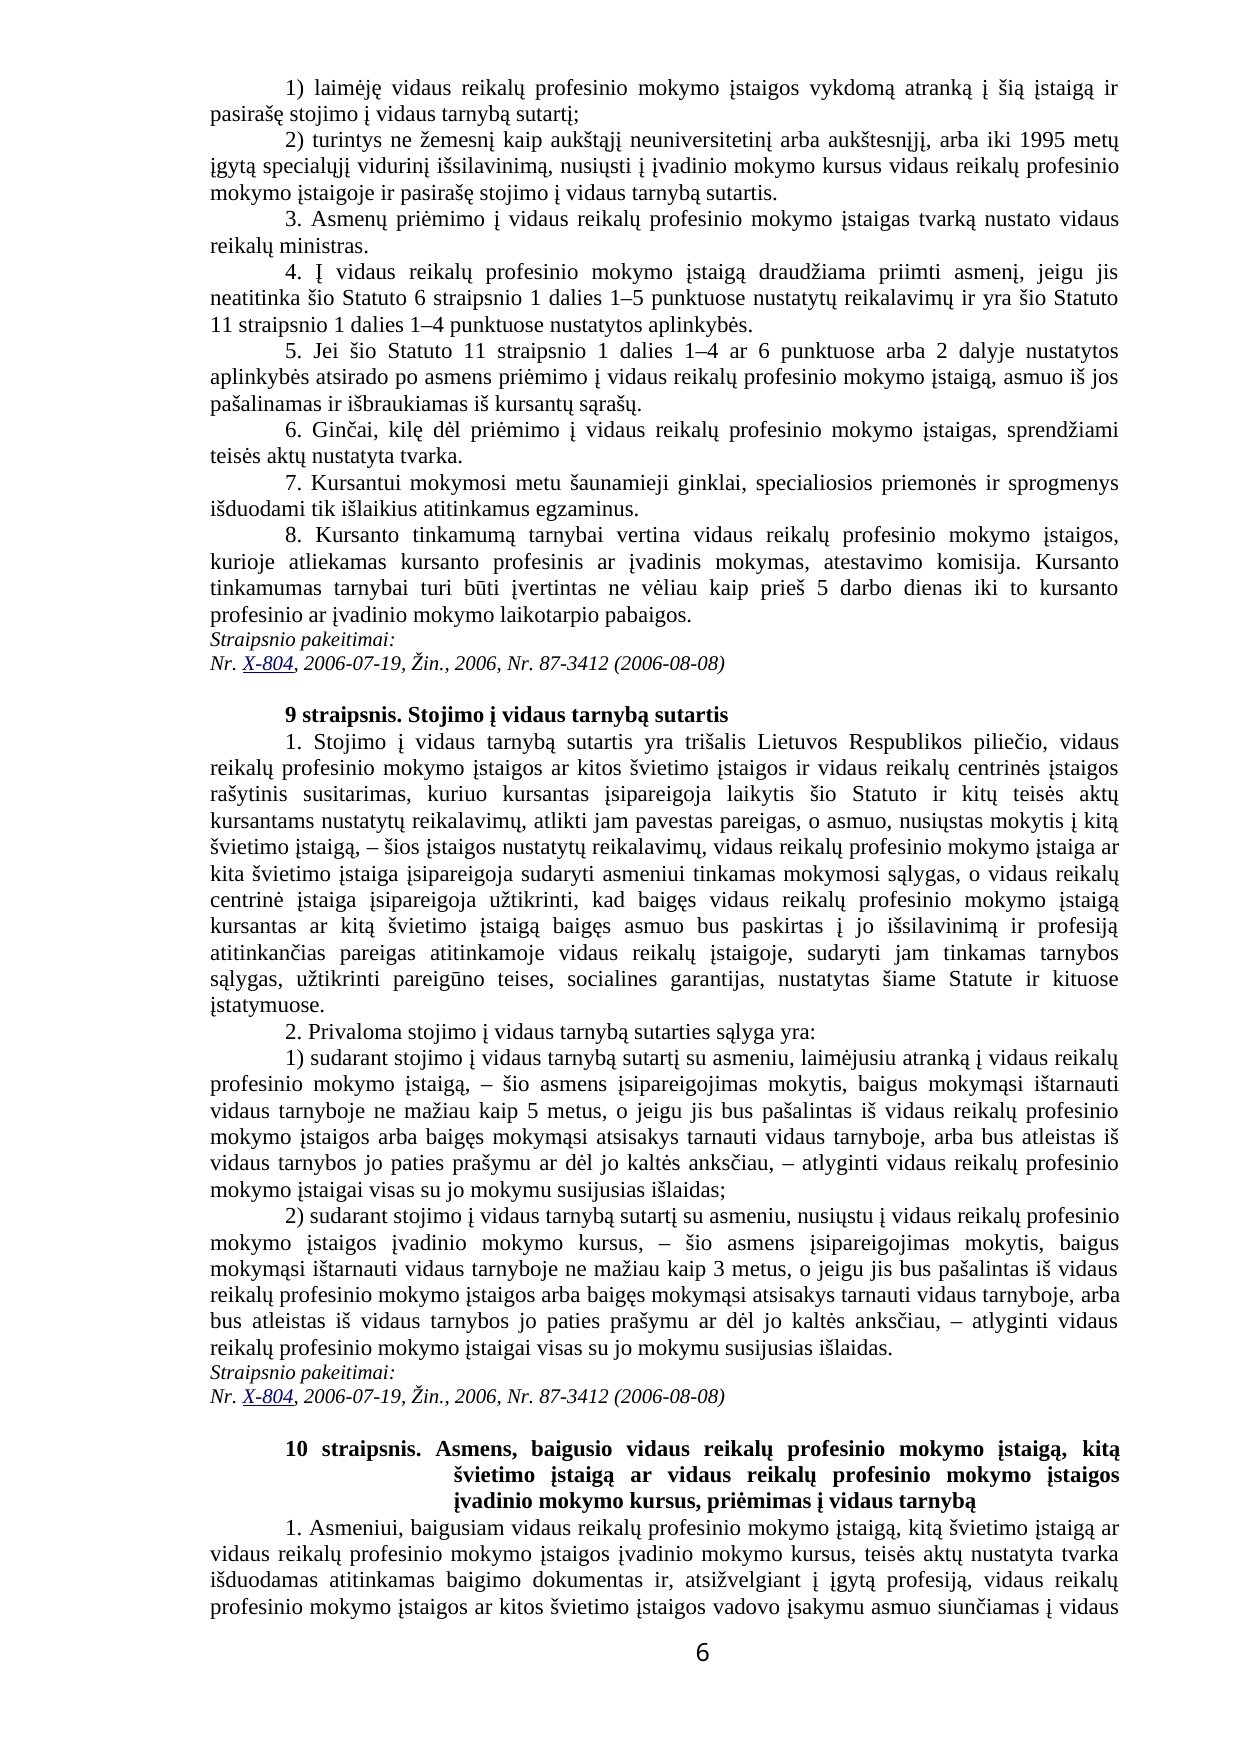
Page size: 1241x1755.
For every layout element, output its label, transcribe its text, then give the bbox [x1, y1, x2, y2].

text Nr. X-804, 2006-07-19, Žin., 2006, Nr. 87-3412 (2006-08-08) [210, 1384, 1120, 1408]
text Straipsnio pakeitimai: [210, 1360, 1120, 1384]
text 7. Kursantui mokymosi metu šaunamieji ginklai, specialiosios priemonės ir sprogmenys išduodami tik išlaikius atitinkamus egzaminus. [210, 469, 1120, 522]
text 1) laimėję vidaus reikalų profesinio mokymo įstaigos vykdomą atranką į šią įstaigą ir pasirašę stojimo į vidaus tarnybą sutartį; [210, 73, 1120, 126]
text 10 straipsnis. Asmens, baigusio vidaus reikalų profesinio mokymo įstaigą, kitą švietimo įstaigą ar vidaus reikalų profesinio mokymo įstaigos įvadinio mokymo kursus, priėmimas į vidaus tarnybą [285, 1435, 1120, 1514]
text 2) turintys ne žemesnį kaip aukštąjį neuniversitetinį arba aukštesnįjį, arba iki 1995 metų įgytą specialųjį vidurinį išsilavinimą, nusiųsti į įvadinio mokymo kursus vidaus reikalų profesinio mokymo įstaigoje ir pasirašę stojimo į vidaus tarnybą sutartis. [210, 126, 1120, 205]
text 6. Ginčai, kilę dėl priėmimo į vidaus reikalų profesinio mokymo įstaigas, sprendžiami teisės aktų nustatyta tvarka. [210, 416, 1120, 469]
text Straipsnio pakeitimai: [210, 627, 1120, 651]
text 1. Asmeniui, baigusiam vidaus reikalų profesinio mokymo įstaigą, kitą švietimo įstaigą ar vidaus reikalų profesinio mokymo įstaigos įvadinio mokymo kursus, teisės aktų nustatyta tvarka išduodamas atitinkamas baigimo dokumentas ir, atsižvelgiant į įgytą profesiją, vidaus reikalų profesinio mokymo įstaigos ar kitos švietimo įstaigos vadovo įsakymu asmuo siunčiamas į vidaus [210, 1514, 1120, 1619]
text 1) sudarant stojimo į vidaus tarnybą sutartį su asmeniu, laimėjusiu atranką į vidaus reikalų profesinio mokymo įstaigą, – šio asmens įsipareigojimas mokytis, baigus mokymąsi ištarnauti vidaus tarnyboje ne mažiau kaip 5 metus, o jeigu jis bus pašalintas iš vidaus reikalų profesinio mokymo įstaigos arba baigęs mokymąsi atsisakys tarnauti vidaus tarnyboje, arba bus atleistas iš vidaus tarnybos jo paties prašymu ar dėl jo kaltės anksčiau, – atlyginti vidaus reikalų profesinio mokymo įstaigai visas su jo mokymu susijusias išlaidas; [210, 1044, 1120, 1202]
text 2. Privaloma stojimo į vidaus tarnybą sutarties sąlyga yra: [210, 1018, 1120, 1044]
text 9 straipsnis. Stojimo į vidaus tarnybą sutartis [210, 701, 1120, 728]
text Nr. X-804, 2006-07-19, Žin., 2006, Nr. 87-3412 (2006-08-08) [210, 651, 1120, 675]
text 3. Asmenų priėmimo į vidaus reikalų profesinio mokymo įstaigas tvarką nustato vidaus reikalų ministras. [210, 205, 1120, 258]
text 5. Jei šio Statuto 11 straipsnio 1 dalies 1–4 ar 6 punktuose arba 2 dalyje nustatytos aplinkybės atsirado po asmens priėmimo į vidaus reikalų profesinio mokymo įstaigą, asmuo iš jos pašalinamas ir išbraukiamas iš kursantų sąrašų. [210, 337, 1120, 416]
text 1. Stojimo į vidaus tarnybą sutartis yra trišalis Lietuvos Respublikos piliečio, vidaus reikalų profesinio mokymo įstaigos ar kitos švietimo įstaigos ir vidaus reikalų centrinės įstaigos rašytinis susitarimas, kuriuo kursantas įsipareigoja laikytis šio Statuto ir kitų teisės aktų kursantams nustatytų reikalavimų, atlikti jam pavestas pareigas, o asmuo, nusiųstas mokytis į kitą švietimo įstaigą, – šios įstaigos nustatytų reikalavimų, vidaus reikalų profesinio mokymo įstaiga ar kita švietimo įstaiga įsipareigoja sudaryti asmeniui tinkamas mokymosi sąlygas, o vidaus reikalų centrinė įstaiga įsipareigoja užtikrinti, kad baigęs vidaus reikalų profesinio mokymo įstaigą kursantas ar kitą švietimo įstaigą baigęs asmuo bus paskirtas į jo išsilavinimą ir profesiją atitinkančias pareigas atitinkamoje vidaus reikalų įstaigoje, sudaryti jam tinkamas tarnybos sąlygas, užtikrinti pareigūno teises, socialines garantijas, nustatytas šiame Statute ir kituose įstatymuose. [210, 728, 1120, 1018]
text 8. Kursanto tinkamumą tarnybai vertina vidaus reikalų profesinio mokymo įstaigos, kurioje atliekamas kursanto profesinis ar įvadinis mokymas, atestavimo komisija. Kursanto tinkamumas tarnybai turi būti įvertintas ne vėliau kaip prieš 5 darbo dienas iki to kursanto profesinio ar įvadinio mokymo laikotarpio pabaigos. [210, 522, 1120, 627]
text 4. Į vidaus reikalų profesinio mokymo įstaigą draudžiama priimti asmenį, jeigu jis neatitinka šio Statuto 6 straipsnio 1 dalies 1–5 punktuose nustatytų reikalavimų ir yra šio Statuto 11 straipsnio 1 dalies 1–4 punktuose nustatytos aplinkybės. [210, 258, 1120, 337]
text 2) sudarant stojimo į vidaus tarnybą sutartį su asmeniu, nusiųstu į vidaus reikalų profesinio mokymo įstaigos įvadinio mokymo kursus, – šio asmens įsipareigojimas mokytis, baigus mokymąsi ištarnauti vidaus tarnyboje ne mažiau kaip 3 metus, o jeigu jis bus pašalintas iš vidaus reikalų profesinio mokymo įstaigos arba baigęs mokymąsi atsisakys tarnauti vidaus tarnyboje, arba bus atleistas iš vidaus tarnybos jo paties prašymu ar dėl jo kaltės anksčiau, – atlyginti vidaus reikalų profesinio mokymo įstaigai visas su jo mokymu susijusias išlaidas. [210, 1202, 1120, 1360]
